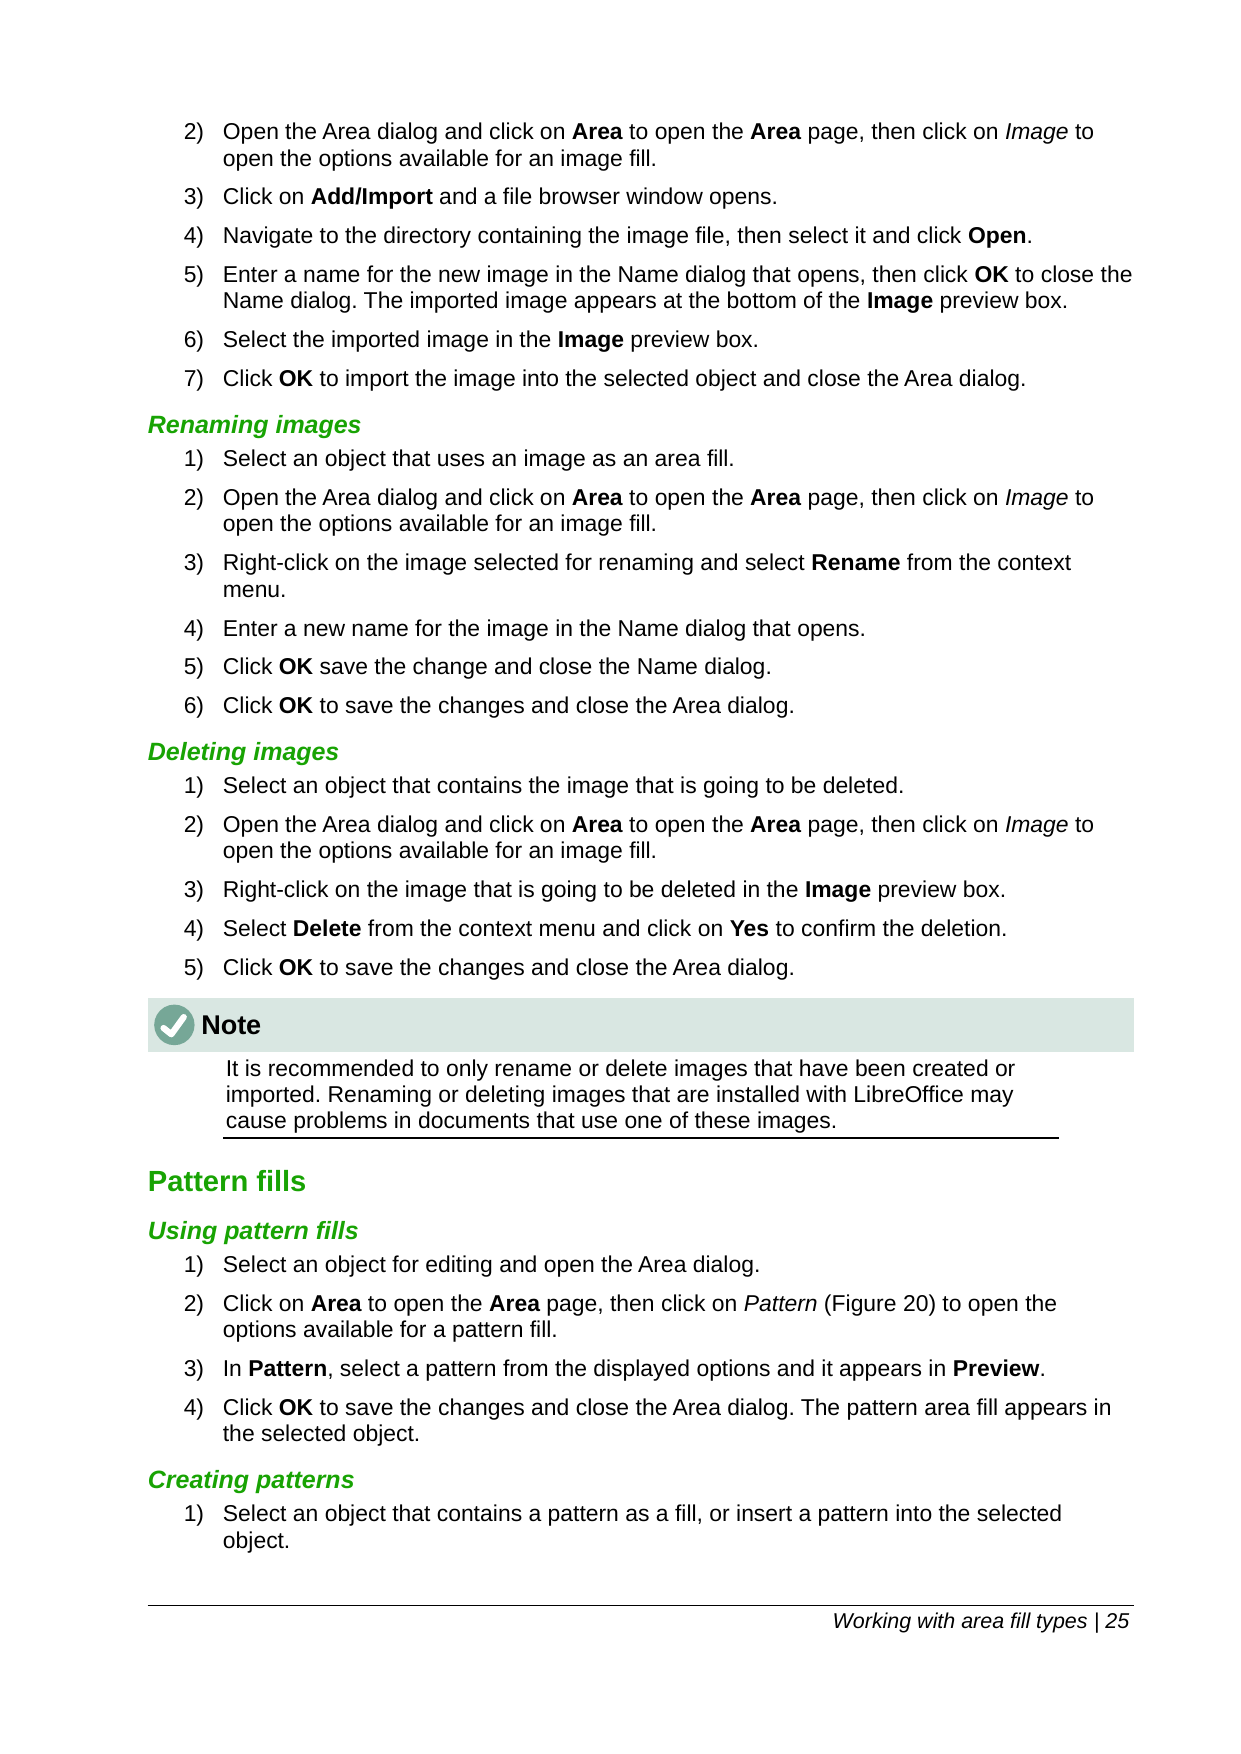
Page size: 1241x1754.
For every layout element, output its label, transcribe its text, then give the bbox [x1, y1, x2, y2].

text It is recommended to only rename or delete images that have been created or imported. Renaming or deleting images that are installed with LibreOffice may cause problems in documents that use one of these images. [223, 1052, 1059, 1137]
list Click OK to import the image into the selected object and close the Area dialog. [204, 365, 1134, 391]
list Select an object that contains a pattern as a fill, or insert a pattern into the selected object. [204, 1500, 1134, 1553]
subtitle Creating patterns [148, 1465, 1134, 1494]
list Click OK to save the changes and close the Area dialog. [204, 954, 1134, 980]
list Open the Area dialog and click on Area to open the Area page, then click on Image to open the options available for an image fill. [204, 118, 1134, 171]
list Select Delete from the context menu and click on Yes to confirm the deletion. [204, 915, 1134, 942]
list Select an object that uses an image as an area fill. [204, 445, 1134, 472]
list Select an object that contains the image that is going to be deleted. [204, 772, 1134, 799]
list Enter a new name for the image in the Name dialog that opens. [204, 614, 1134, 641]
list Open the Area dialog and click on Area to open the Area page, then click on Image to open the options available for an image fill. [204, 811, 1134, 864]
list Right-click on the image that is going to be deleted in the Image preview box. [204, 876, 1134, 903]
list Open the Area dialog and click on Area to open the Area page, then click on Image to open the options available for an image fill. [204, 484, 1134, 537]
list Right-click on the image selected for renaming and select Rename from the context menu. [204, 549, 1134, 602]
list Click OK to save the changes and close the Area dialog. [204, 692, 1134, 718]
list Select the imported image in the Image preview box. [204, 326, 1134, 353]
list Enter a name for the new image in the Name dialog that opens, then click OK to close the Name dialog. The imported image appears at the bottom of the Image preview box. [204, 261, 1134, 314]
subtitle Pattern fills [148, 1164, 1134, 1197]
subtitle Deleting images [148, 737, 1134, 766]
subtitle Renaming images [148, 410, 1134, 439]
list In Pattern, select a pattern from the displayed options and it appears in Preview. [204, 1355, 1134, 1381]
list Click on Area to open the Area page, then click on Pattern (Figure 20) to open the options available for a pattern fill. [204, 1290, 1134, 1343]
list Click on Add/Import and a file browser window opens. [204, 183, 1134, 210]
list Navigate to the directory containing the image file, then select it and click Open. [204, 222, 1134, 248]
subtitle Using pattern fills [148, 1216, 1134, 1245]
subtitle Note [148, 998, 1134, 1052]
list Select an object for editing and open the Area dialog. [204, 1251, 1134, 1277]
list Click OK save the change and close the Name dialog. [204, 653, 1134, 680]
list Click OK to save the changes and close the Area dialog. The pattern area fill appears in the selected object. [204, 1394, 1134, 1447]
